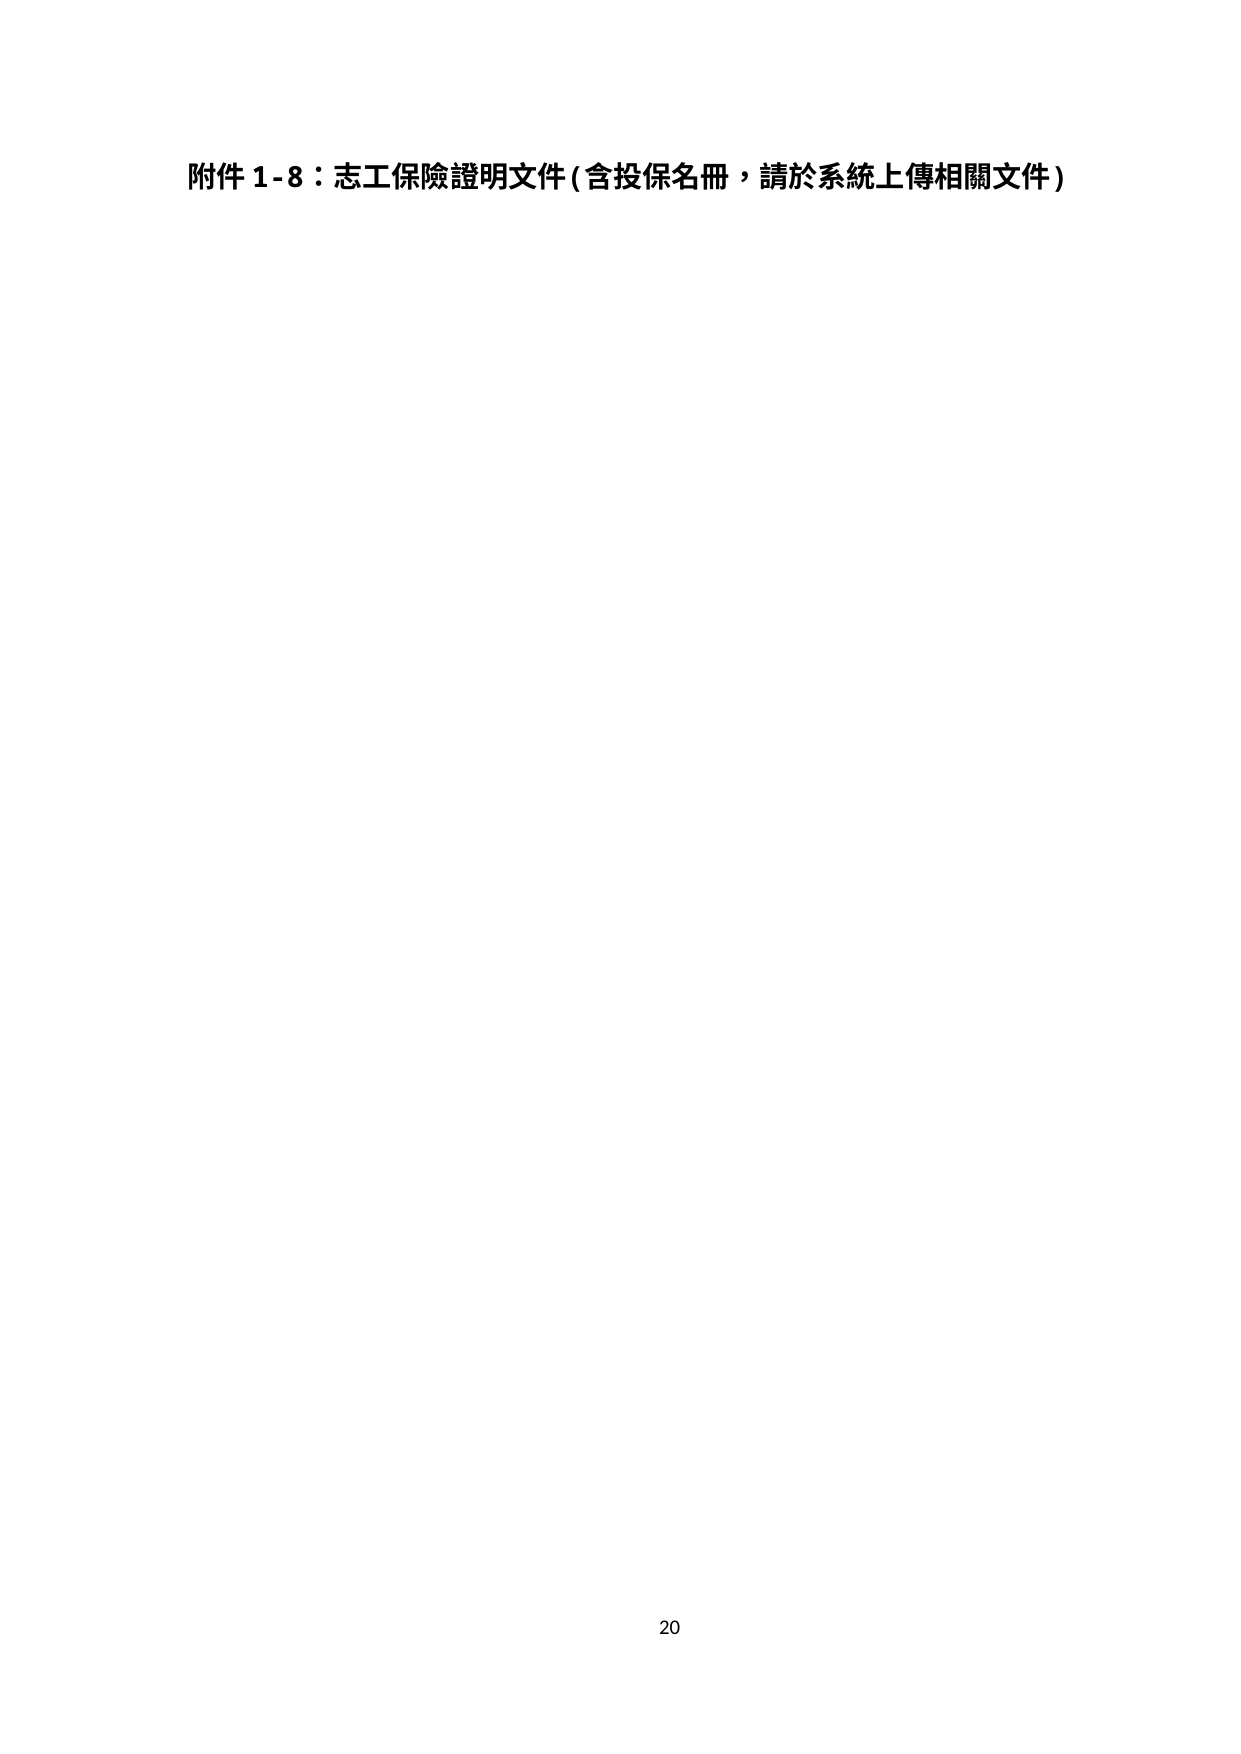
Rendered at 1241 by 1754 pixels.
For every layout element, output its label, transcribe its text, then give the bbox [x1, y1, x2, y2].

text 附件1-8：志工保險證明文件(含投保名冊，請於系統上傳相關文件) [187, 154, 1152, 196]
